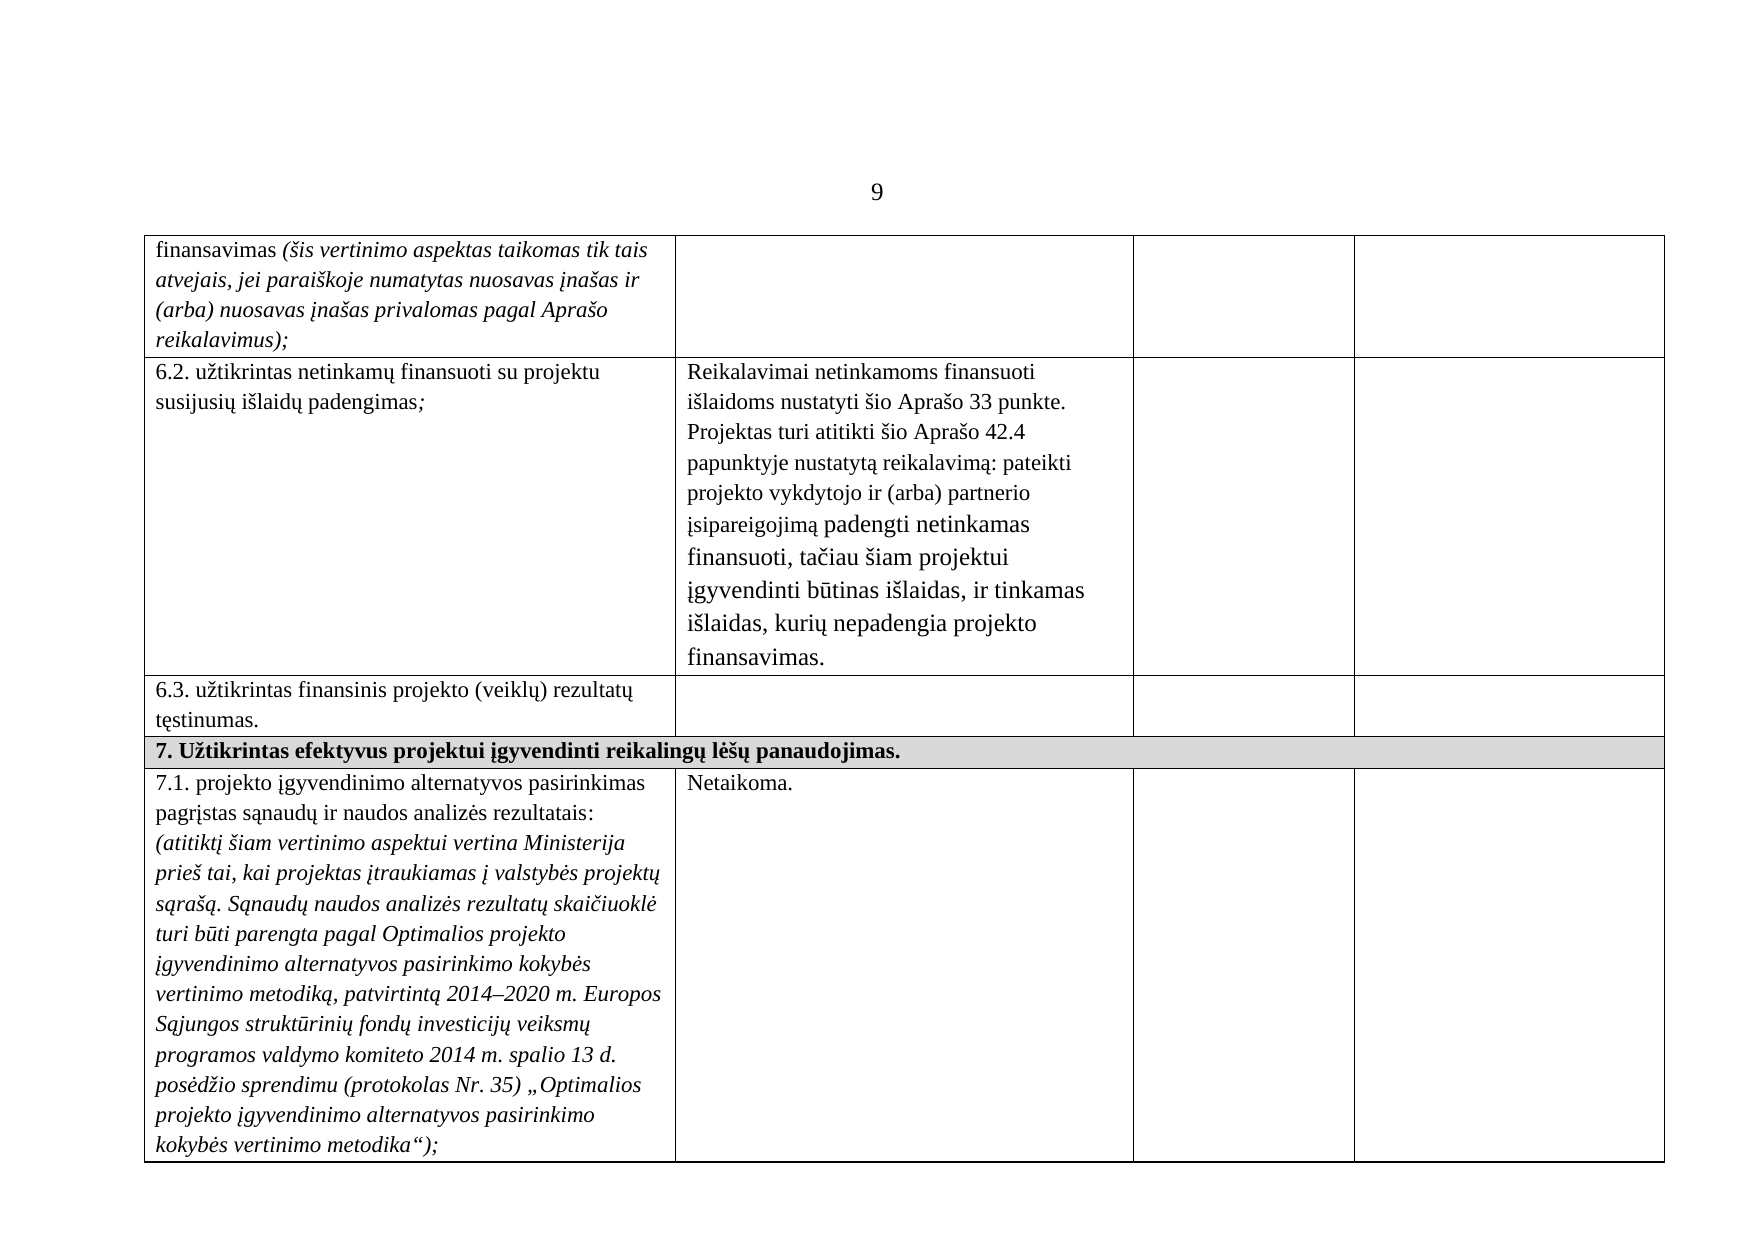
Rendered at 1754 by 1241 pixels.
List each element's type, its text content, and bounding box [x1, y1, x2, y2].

table_cell [1134, 676, 1354, 736]
table_cell [676, 236, 1133, 357]
table_cell [676, 676, 1133, 736]
table_cell 7. Užtikrintas efektyvus projektui įgyvendinti reikalingų lėšų panaudojimas. [145, 737, 1664, 768]
table_cell [1134, 358, 1354, 674]
table_cell [1355, 769, 1664, 1161]
table_cell 6.3. užtikrintas finansinis projekto (veiklų) rezultatų tęstinumas. [145, 676, 675, 736]
table_cell Netaikoma. [676, 769, 1133, 1161]
table_cell [1355, 358, 1664, 674]
table_cell Reikalavimai netinkamoms finansuoti išlaidoms nustatyti šio Aprašo 33 punkte. Projektas turi atitikti šio Aprašo 42.4 papunktyje nustatytą reikalavimą: pateikti projekto vykdytojo ir (arba) partnerio įsipareigojimą padengti netinkamas finansuoti, tačiau šiam projektui įgyvendinti būtinas išlaidas, ir tinkamas išlaidas, kurių nepadengia projekto finansavimas. [676, 358, 1133, 674]
table_cell [1355, 236, 1664, 357]
table_cell [1134, 236, 1354, 357]
table_cell 6.2. užtikrintas netinkamų finansuoti su projektu susijusių išlaidų padengimas; [145, 358, 675, 674]
table_cell [1134, 769, 1354, 1161]
table_cell finansavimas (šis vertinimo aspektas taikomas tik tais atvejais, jei paraiškoje numatytas nuosavas įnašas ir (arba) nuosavas įnašas privalomas pagal Aprašo reikalavimus); [145, 236, 675, 357]
table_cell 7.1. projekto įgyvendinimo alternatyvos pasirinkimas pagrįstas sąnaudų ir naudos analizės rezultatais: (atitiktį šiam vertinimo aspektui vertina Ministerija prieš tai, kai projektas įtraukiamas į valstybės projektų sąrašą. Sąnaudų naudos analizės rezultatų skaičiuoklė turi būti parengta pagal Optimalios projekto įgyvendinimo alternatyvos pasirinkimo kokybės vertinimo metodiką, patvirtintą 2014–2020 m. Europos Sąjungos struktūrinių fondų investicijų veiksmų programos valdymo komiteto 2014 m. spalio 13 d. posėdžio sprendimu (protokolas Nr. 35) „Optimalios projekto įgyvendinimo alternatyvos pasirinkimo kokybės vertinimo metodika“); [145, 769, 675, 1161]
table_cell [1355, 676, 1664, 736]
